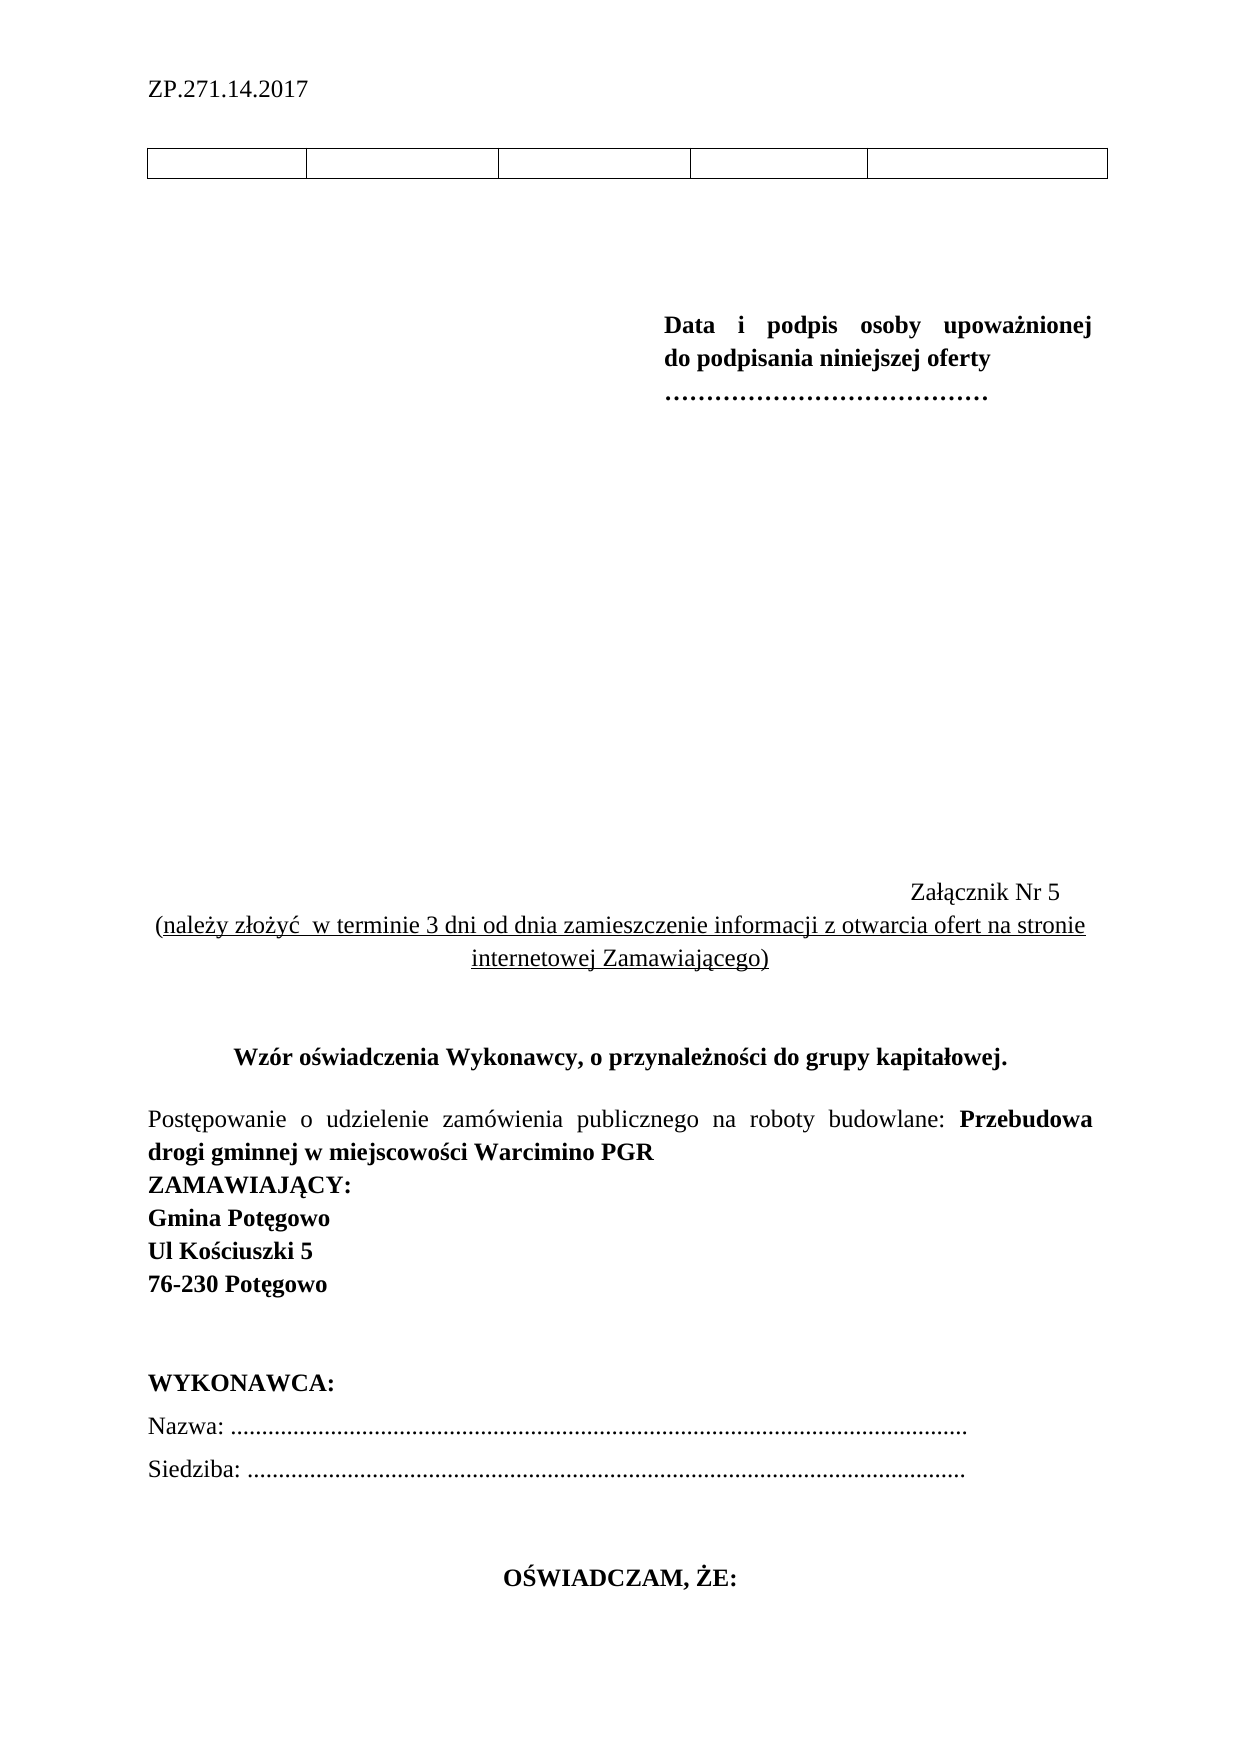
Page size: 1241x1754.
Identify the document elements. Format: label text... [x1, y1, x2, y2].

table_cell [148, 149, 306, 177]
text Siedziba: ................................................................................................................... [148, 1454, 1093, 1483]
text ZAMAWIAJĄCY: [148, 1170, 1093, 1198]
text 76-230 Potęgowo [148, 1269, 1093, 1298]
text Gmina Potęgowo [148, 1203, 1093, 1232]
text ………………………………… [590, 377, 1093, 405]
table_cell [868, 149, 1107, 177]
text Wzór oświadczenia Wykonawcy, o przynależności do grupy kapitałowej. [148, 1042, 1093, 1071]
text OŚWIADCZAM, ŻE: [148, 1563, 1093, 1592]
text Nazwa: ...................................................................................................................... [148, 1411, 1093, 1440]
text Postępowanie o udzielenie zamówienia publicznego na roboty budowlane: Przebudowa drogi gminnej w miejscowości Warcimino PGR [148, 1104, 1093, 1166]
table_cell [691, 149, 867, 177]
text Ul Kościuszki 5 [148, 1236, 1093, 1264]
text WYKONAWCA: [148, 1368, 1093, 1397]
table_cell [499, 149, 690, 177]
table_cell [307, 149, 498, 177]
text Załącznik Nr 5 [811, 877, 1093, 905]
text (należy złożyć w terminie 3 dni od dnia zamieszczenie informacji z otwarcia ofert na stronie internetowej Zamawiającego) [148, 910, 1093, 971]
text Data i podpis osoby upoważnionej do podpisania niniejszej oferty [664, 311, 1093, 372]
